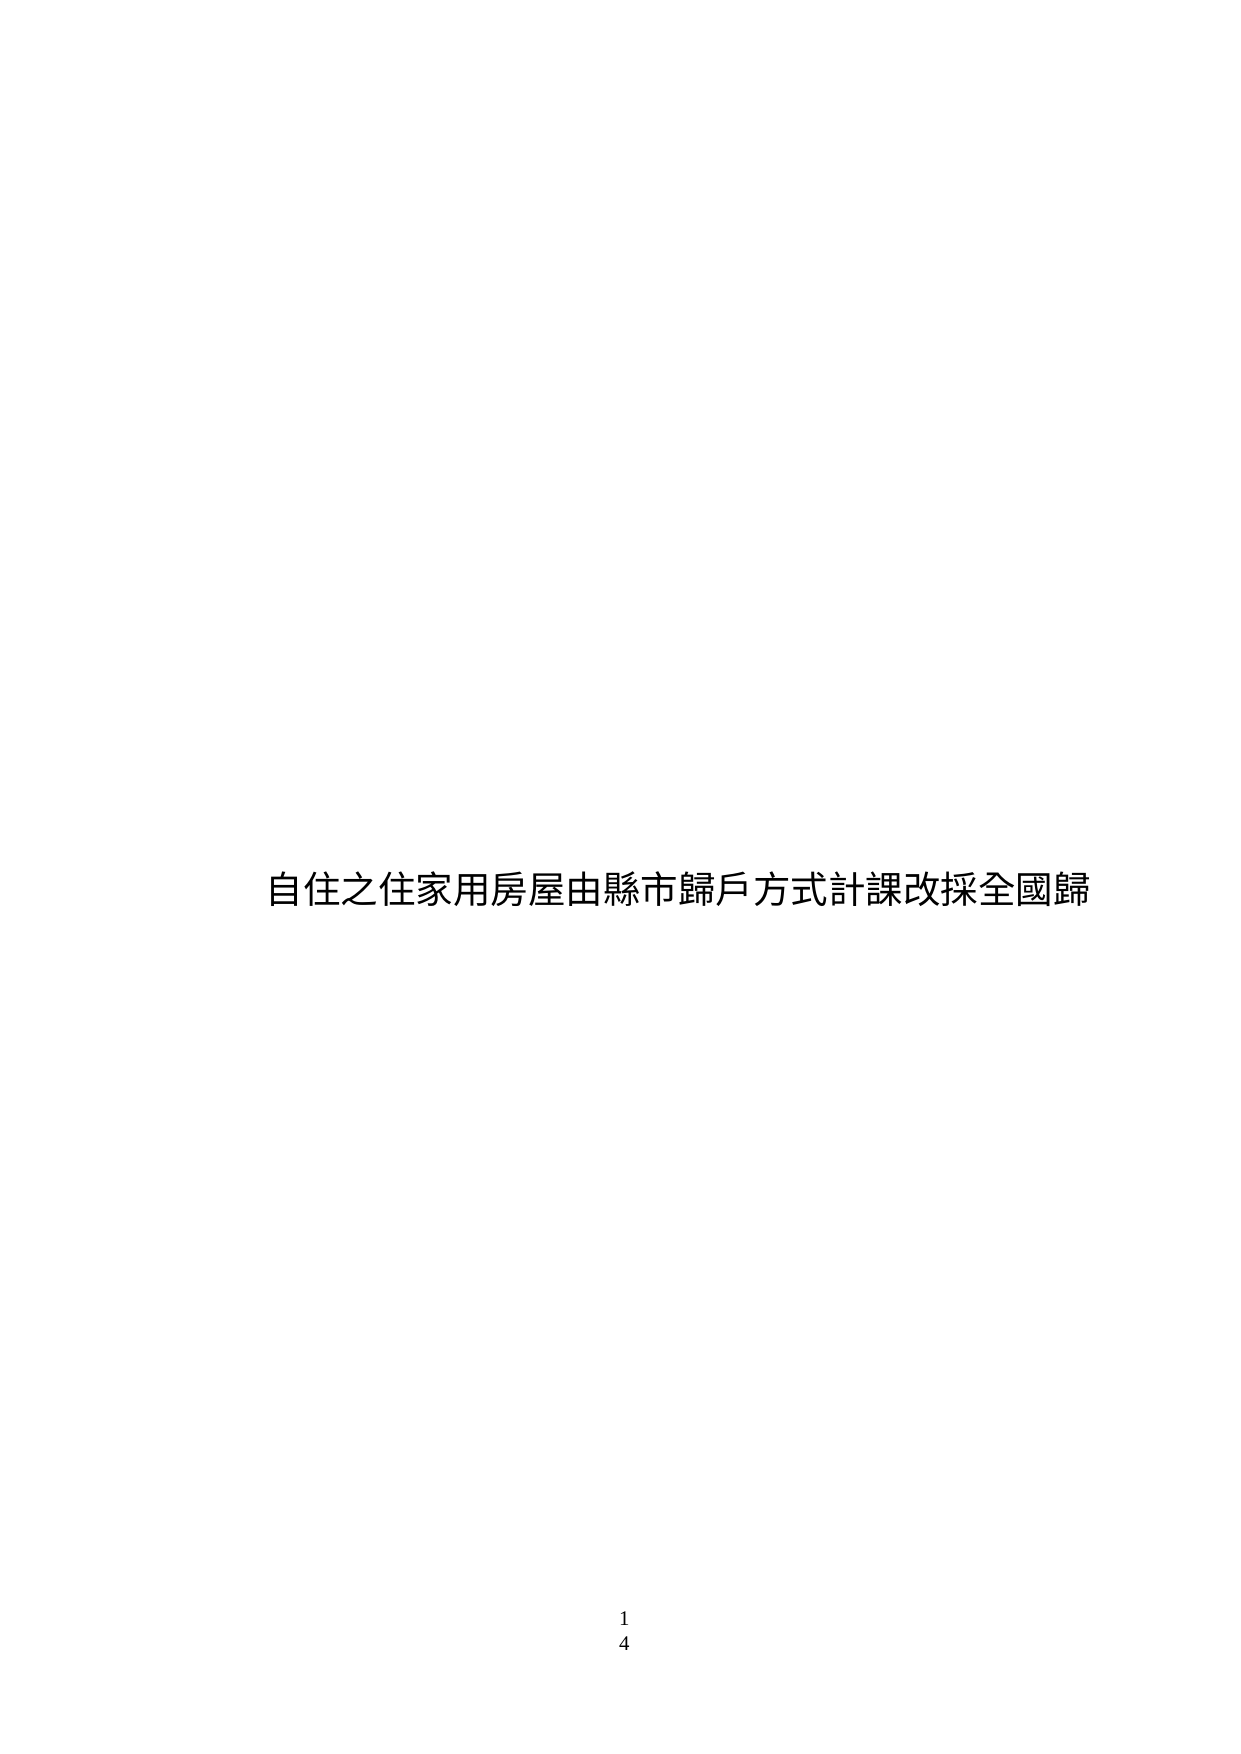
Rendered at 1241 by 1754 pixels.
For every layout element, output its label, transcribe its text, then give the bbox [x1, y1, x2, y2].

text 一、本府於五十七年四月二十二日依房屋稅條例(以下簡稱本條例)訂定發布「臺北市房屋稅徵收細則」，並於九十一年四月二十五日修正名稱為「臺北市房屋稅徵收自治條例」(以下簡稱本自治條例)，期間歷經十一次修正，最近一次修正為一百十年六月一日。鑑於一百十三年一月三日本條例修正公布，與財政部一百十三年四月一日公告之「全國單一自住房屋現值一定金額基準與房屋稅差別稅率之級距、級距數及各級距稅率基準」，及一百十三年四月二十二日訂定發布之「房屋稅條例第五條與第十五條第一項第九款規定住家用房屋戶數認定及申報擇定辦法」(以下簡稱擇定辦法)，將納稅義務人之非自住之住家用房屋由縣市歸戶方式計課改採全國歸戶方式計課，並於法定稅率範圍內訂定其差別稅率，爰擬具本自治條例修正草案。 [192, 846, 1092, 908]
